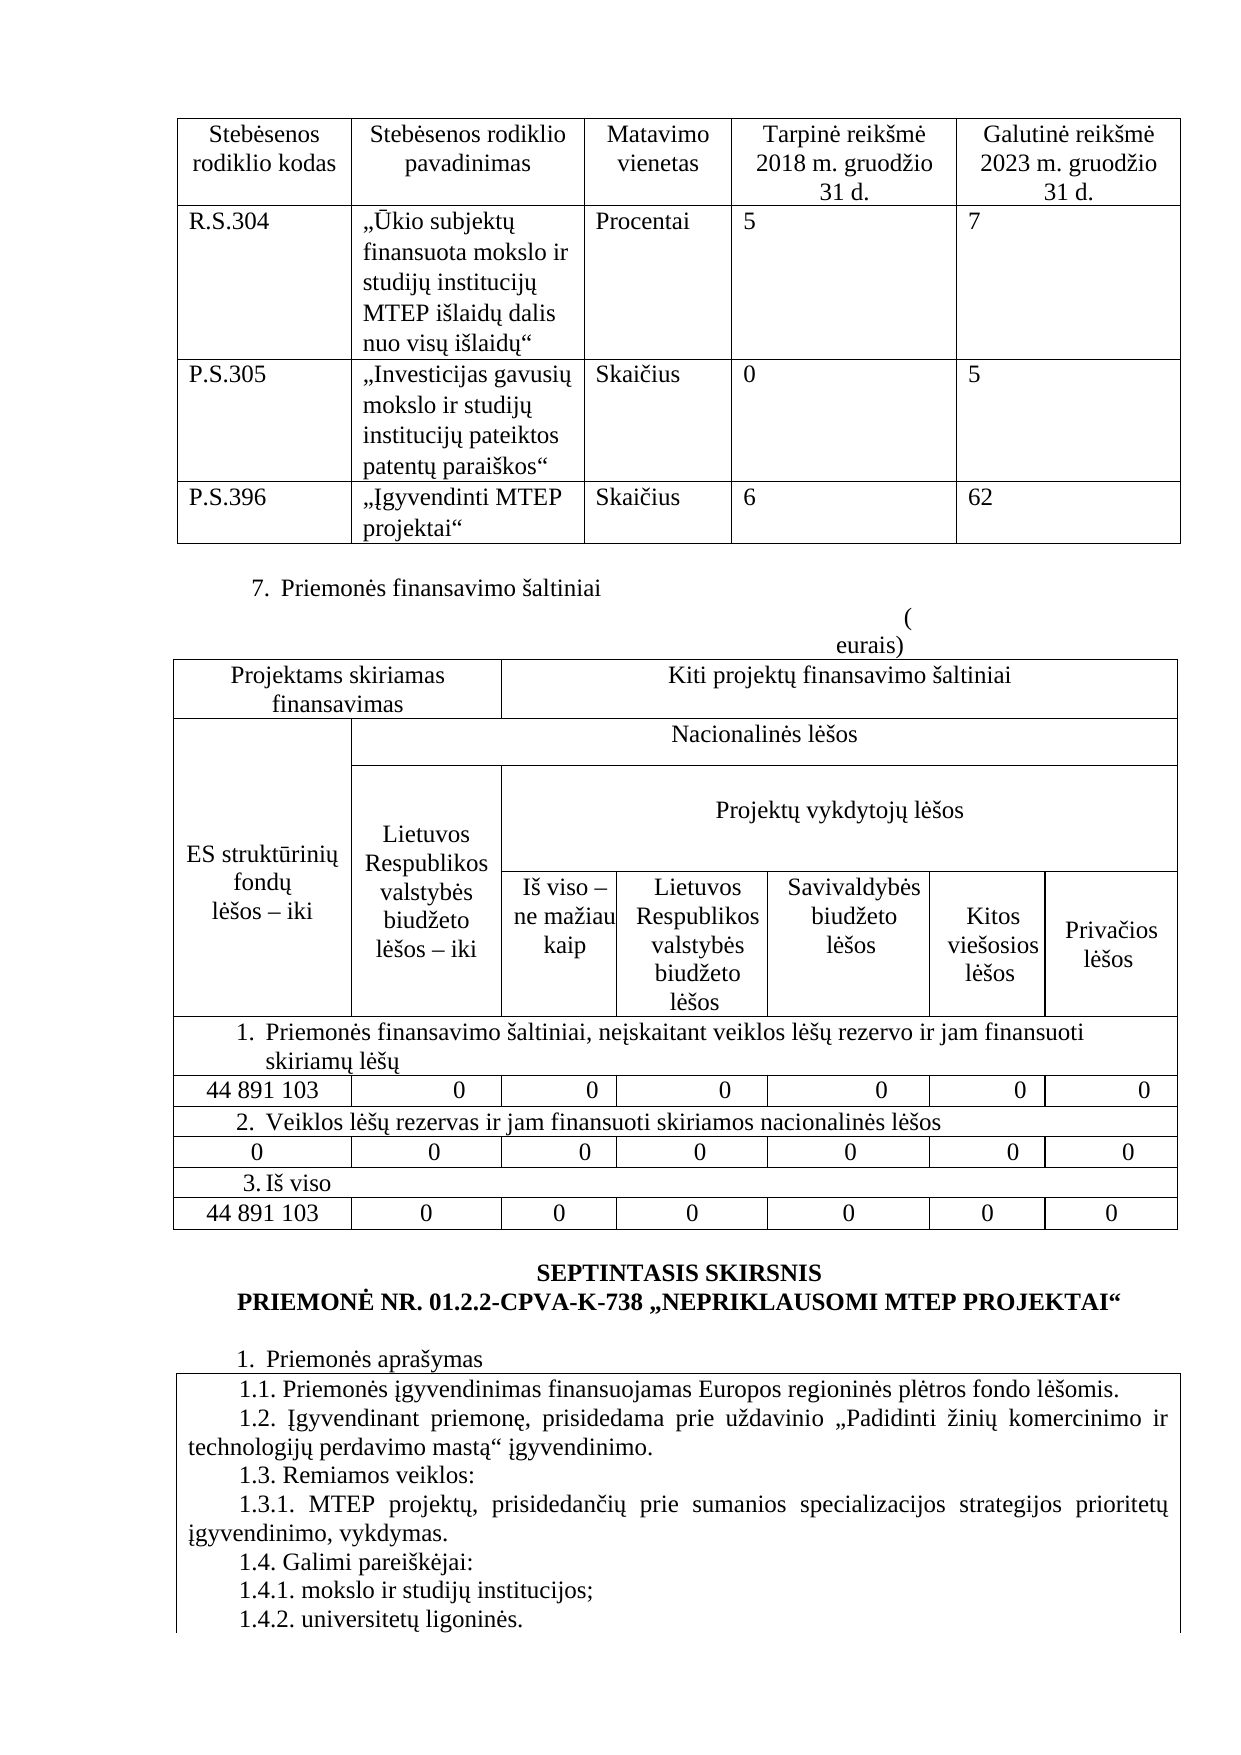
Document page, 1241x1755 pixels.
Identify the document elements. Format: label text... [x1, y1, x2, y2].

table_cell 6 [732, 482, 956, 543]
table_cell 0 [1046, 1137, 1177, 1167]
table_cell Lietuvos Respublikos valstybės biudžeto lėšos [617, 872, 767, 1016]
text 1. Priemonės aprašymas [236, 1344, 1181, 1373]
table_cell 0 [732, 360, 956, 481]
table_cell 0 [502, 1137, 616, 1167]
table_cell 0 [502, 1198, 616, 1228]
table_cell 0 [617, 1076, 767, 1106]
table_cell 0 [930, 1198, 1044, 1228]
text (eurais) [177, 602, 904, 659]
table_cell „Ūkio subjektų finansuota mokslo ir studijų institucijų MTEP išlaidų dalis nuo visų išlaidų“ [352, 206, 584, 358]
table_cell 1.4. Galimi pareiškėjai: 1.4.1. mokslo ir studijų institucijos; 1.4.2. universitetų ligoninės. [177, 1547, 1180, 1633]
table_cell ES struktūrinių fondų lėšos – iki [174, 719, 351, 1016]
table_header Tarpinė reikšmė 2018 m. gruodžio 31 d. [732, 119, 956, 205]
table_cell P.S.396 [178, 482, 351, 543]
table_cell 0 [352, 1198, 501, 1228]
text PRIEMONĖ NR. 01.2.2-CPVA-K-738 „NEPRIKLAUSOMI MTEP PROJEKTAI“ [177, 1287, 1181, 1316]
table_cell 1. Priemonės finansavimo šaltiniai, neįskaitant veiklos lėšų rezervo ir jam finansuoti skiriamų lėšų [174, 1017, 1177, 1074]
table_cell R.S.304 [178, 206, 351, 358]
table_header Stebėsenos rodiklio pavadinimas [352, 119, 584, 205]
table_cell 0 [1046, 1076, 1177, 1106]
table_cell 5 [957, 360, 1180, 481]
table_cell 0 [502, 1076, 616, 1106]
table_cell 7 [957, 206, 1180, 358]
table_cell 0 [768, 1076, 929, 1106]
table_header 1.1. Priemonės įgyvendinimas finansuojamas Europos regioninės plėtros fondo lėšomis. [177, 1374, 1180, 1403]
table_header Matavimo vienetas [585, 119, 731, 205]
table_cell 5 [732, 206, 956, 358]
table_cell Lietuvos Respublikos valstybės biudžeto lėšos – iki [352, 766, 501, 1016]
table_cell 44 891 103 [174, 1076, 351, 1106]
table_cell 0 [352, 1137, 501, 1167]
table_cell „Investicijas gavusių mokslo ir studijų institucijų pateiktos patentų paraiškos“ [352, 360, 584, 481]
table_cell 0 [617, 1137, 767, 1167]
table_cell Iš viso – ne mažiau kaip [502, 872, 616, 1016]
table_cell Skaičius [585, 482, 731, 543]
table_cell 0 [174, 1137, 351, 1167]
table_cell Kitos viešosios lėšos [930, 872, 1044, 1016]
table_cell 0 [930, 1137, 1044, 1167]
table_cell 1.2. Įgyvendinant priemonę, prisidedama prie uždavinio „Padidinti žinių komercinimo ir technologijų perdavimo mastą“ įgyvendinimo. [177, 1403, 1180, 1461]
table_cell 0 [617, 1198, 767, 1228]
table_cell Procentai [585, 206, 731, 358]
table_cell 0 [930, 1076, 1044, 1106]
table_cell Savivaldybės biudžeto lėšos [768, 872, 929, 1016]
table_header Stebėsenos rodiklio kodas [178, 119, 351, 205]
table_cell 44 891 103 [174, 1198, 351, 1228]
table_cell Nacionalinės lėšos [352, 719, 1177, 765]
text SEPTINTASIS SKIRSNIS [177, 1258, 1181, 1287]
table_cell 0 [352, 1076, 501, 1106]
table_cell 0 [768, 1198, 929, 1228]
table_cell Privačios lėšos [1046, 872, 1177, 1016]
table_cell 0 [1046, 1198, 1177, 1228]
table_cell 3. Iš viso [174, 1168, 1177, 1197]
table_cell P.S.305 [178, 360, 351, 481]
table_cell 1.3. Remiamos veiklos: 1.3.1. MTEP projektų, prisidedančių prie sumanios specializacijos strategijos prioritetų įgyvendinimo, vykdymas. [177, 1461, 1180, 1547]
table_header Galutinė reikšmė 2023 m. gruodžio 31 d. [957, 119, 1180, 205]
table_cell Skaičius [585, 360, 731, 481]
table_header Projektams skiriamas finansavimas [174, 660, 501, 718]
table_cell „Įgyvendinti MTEP projektai“ [352, 482, 584, 543]
table_cell 0 [768, 1137, 929, 1167]
table_header Kiti projektų finansavimo šaltiniai [502, 660, 1177, 718]
text 7. Priemonės finansavimo šaltiniai [251, 573, 1181, 602]
table_cell 62 [957, 482, 1180, 543]
table_cell 2. Veiklos lėšų rezervas ir jam finansuoti skiriamos nacionalinės lėšos [174, 1107, 1177, 1136]
table_cell Projektų vykdytojų lėšos [502, 766, 1177, 871]
